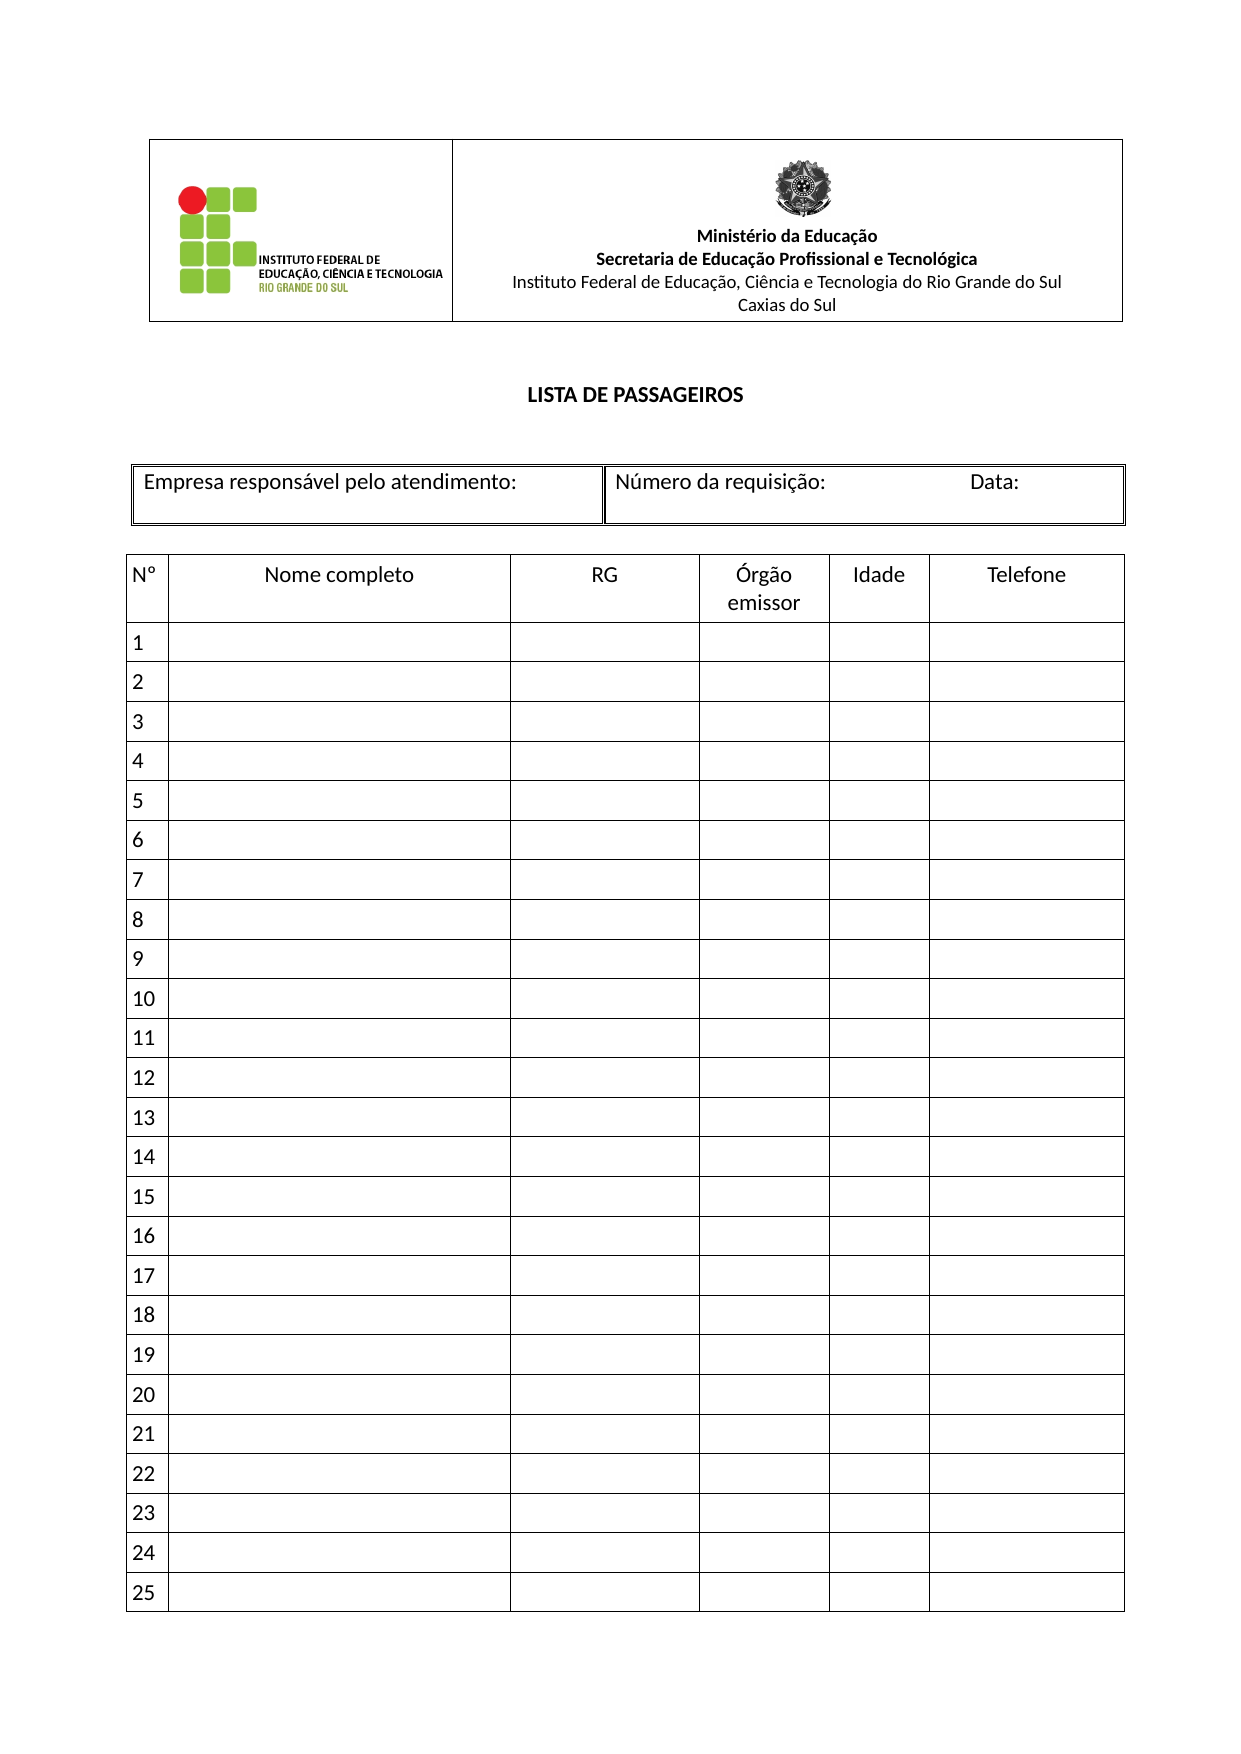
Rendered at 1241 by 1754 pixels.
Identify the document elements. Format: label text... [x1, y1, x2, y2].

table_cell [930, 1296, 1124, 1334]
table_cell [930, 1058, 1124, 1097]
table_cell [930, 1098, 1124, 1136]
table_cell [930, 702, 1124, 741]
table_header Nome completo [169, 555, 510, 622]
table_cell [830, 702, 929, 741]
table_cell 10 [127, 979, 168, 1018]
table_cell [700, 1256, 829, 1295]
table_cell [830, 821, 929, 859]
table_cell [169, 979, 510, 1018]
table_cell [830, 623, 929, 661]
table_cell [830, 979, 929, 1018]
table_cell [930, 1415, 1124, 1453]
table_cell [700, 702, 829, 741]
table_cell 6 [127, 821, 168, 859]
table_cell 13 [127, 1098, 168, 1136]
table_cell [511, 1533, 699, 1572]
table_cell [830, 662, 929, 701]
table_cell [700, 1137, 829, 1176]
table_cell 18 [127, 1296, 168, 1334]
table_cell [169, 1375, 510, 1413]
table_cell [511, 1217, 699, 1255]
table_cell [169, 900, 510, 938]
table_cell 11 [127, 1019, 168, 1057]
table_cell [511, 900, 699, 938]
table_cell [511, 821, 699, 859]
table_cell [511, 979, 699, 1018]
table_cell [169, 1533, 510, 1572]
table_cell [511, 662, 699, 701]
table_cell [930, 623, 1124, 661]
table_cell [511, 1375, 699, 1413]
table_cell [930, 1177, 1124, 1216]
table_cell [169, 1058, 510, 1097]
table_cell [511, 1296, 699, 1334]
table_cell 24 [127, 1533, 168, 1572]
table_cell [930, 860, 1124, 899]
table_cell 12 [127, 1058, 168, 1097]
table_cell [930, 940, 1124, 978]
table_cell 20 [127, 1375, 168, 1413]
table_cell [830, 1454, 929, 1493]
table_cell [169, 1217, 510, 1255]
table_cell [700, 1415, 829, 1453]
table_cell [930, 1137, 1124, 1176]
table_cell [700, 900, 829, 938]
table_cell [700, 1296, 829, 1334]
table_cell [511, 702, 699, 741]
table_cell [930, 979, 1124, 1018]
table_cell [930, 1256, 1124, 1295]
table_cell 16 [127, 1217, 168, 1255]
table_cell [169, 860, 510, 899]
table_cell [830, 860, 929, 899]
table_cell [511, 1494, 699, 1532]
table_cell [700, 1375, 829, 1413]
table_cell [930, 1454, 1124, 1493]
table_cell [700, 1454, 829, 1493]
table_cell [830, 1573, 929, 1611]
table_cell 17 [127, 1256, 168, 1295]
table_cell [830, 900, 929, 938]
table_cell [930, 742, 1124, 780]
table_cell [700, 623, 829, 661]
table_cell [830, 940, 929, 978]
table_cell [169, 1335, 510, 1374]
table_cell [511, 623, 699, 661]
table_cell [830, 1217, 929, 1255]
table_cell [511, 1058, 699, 1097]
table_cell [700, 821, 829, 859]
table_cell [511, 1137, 699, 1176]
table_cell 4 [127, 742, 168, 780]
table_cell 19 [127, 1335, 168, 1374]
table_cell [930, 1533, 1124, 1572]
table_cell [700, 662, 829, 701]
table_cell [830, 1177, 929, 1216]
table_cell [830, 1296, 929, 1334]
table_cell [830, 1415, 929, 1453]
table_cell [169, 1098, 510, 1136]
table_cell [830, 1256, 929, 1295]
table_cell [830, 1019, 929, 1057]
table_header Número da requisição: Data: [606, 467, 1123, 523]
table_cell [169, 702, 510, 741]
table_cell [169, 623, 510, 661]
table_header Idade [830, 555, 929, 622]
table_cell 9 [127, 940, 168, 978]
table_cell [511, 742, 699, 780]
table_cell 23 [127, 1494, 168, 1532]
table_cell [169, 1019, 510, 1057]
table_cell [830, 1137, 929, 1176]
table_cell [169, 1454, 510, 1493]
table_cell [830, 1335, 929, 1374]
table_cell [169, 662, 510, 701]
table_cell [511, 1098, 699, 1136]
table_cell [169, 1573, 510, 1611]
table_cell 1 [127, 623, 168, 661]
table_cell 3 [127, 702, 168, 741]
table_cell [700, 940, 829, 978]
table_cell 22 [127, 1454, 168, 1493]
table_cell [930, 900, 1124, 938]
table_cell [700, 1217, 829, 1255]
table_header Empresa responsável pelo atendimento: [134, 467, 602, 523]
table_cell 2 [127, 662, 168, 701]
table_cell [700, 781, 829, 820]
table_cell [700, 1494, 829, 1532]
table_cell [930, 821, 1124, 859]
table_cell [511, 1256, 699, 1295]
table_cell 5 [127, 781, 168, 820]
table_cell [169, 781, 510, 820]
table_cell 14 [127, 1137, 168, 1176]
table_cell [511, 1573, 699, 1611]
table_cell [700, 1533, 829, 1572]
table_cell [511, 1454, 699, 1493]
table_cell [930, 662, 1124, 701]
table_header RG [511, 555, 699, 622]
table_cell [511, 860, 699, 899]
table_cell [830, 1375, 929, 1413]
table_cell [511, 1177, 699, 1216]
table_cell [169, 1494, 510, 1532]
table_cell [830, 742, 929, 780]
table_cell [511, 1415, 699, 1453]
table_cell [169, 821, 510, 859]
table_cell [700, 1058, 829, 1097]
table_cell [700, 1019, 829, 1057]
table_cell [700, 1573, 829, 1611]
text LISTA DE PASSAGEIROS [149, 380, 1122, 408]
table_cell [169, 1177, 510, 1216]
table_cell [169, 1137, 510, 1176]
table_cell [169, 1256, 510, 1295]
table_cell [511, 940, 699, 978]
table_cell [169, 940, 510, 978]
table_cell [830, 1098, 929, 1136]
table_cell [169, 1296, 510, 1334]
table_cell [511, 781, 699, 820]
table_cell [700, 979, 829, 1018]
table_cell [930, 1019, 1124, 1057]
table_cell 8 [127, 900, 168, 938]
table_cell [930, 781, 1124, 820]
table_cell [830, 781, 929, 820]
table_cell [511, 1335, 699, 1374]
table_cell 15 [127, 1177, 168, 1216]
table_cell [930, 1494, 1124, 1532]
table_header Nº [127, 555, 168, 622]
table_cell 7 [127, 860, 168, 899]
table_cell [700, 1335, 829, 1374]
table_cell [930, 1335, 1124, 1374]
table_cell [930, 1375, 1124, 1413]
table_header Órgão emissor [700, 555, 829, 622]
picture [166, 175, 452, 307]
table_cell [169, 742, 510, 780]
table_cell [930, 1217, 1124, 1255]
table_cell [169, 1415, 510, 1453]
table_cell [511, 1019, 699, 1057]
table_cell 21 [127, 1415, 168, 1453]
table_cell 25 [127, 1573, 168, 1611]
table_cell [700, 1098, 829, 1136]
table_cell [930, 1573, 1124, 1611]
table_cell [700, 860, 829, 899]
table_cell [700, 742, 829, 780]
table_cell [830, 1533, 929, 1572]
table_cell [830, 1058, 929, 1097]
table_cell [700, 1177, 829, 1216]
table_cell [830, 1494, 929, 1532]
table_header Telefone [930, 555, 1124, 622]
